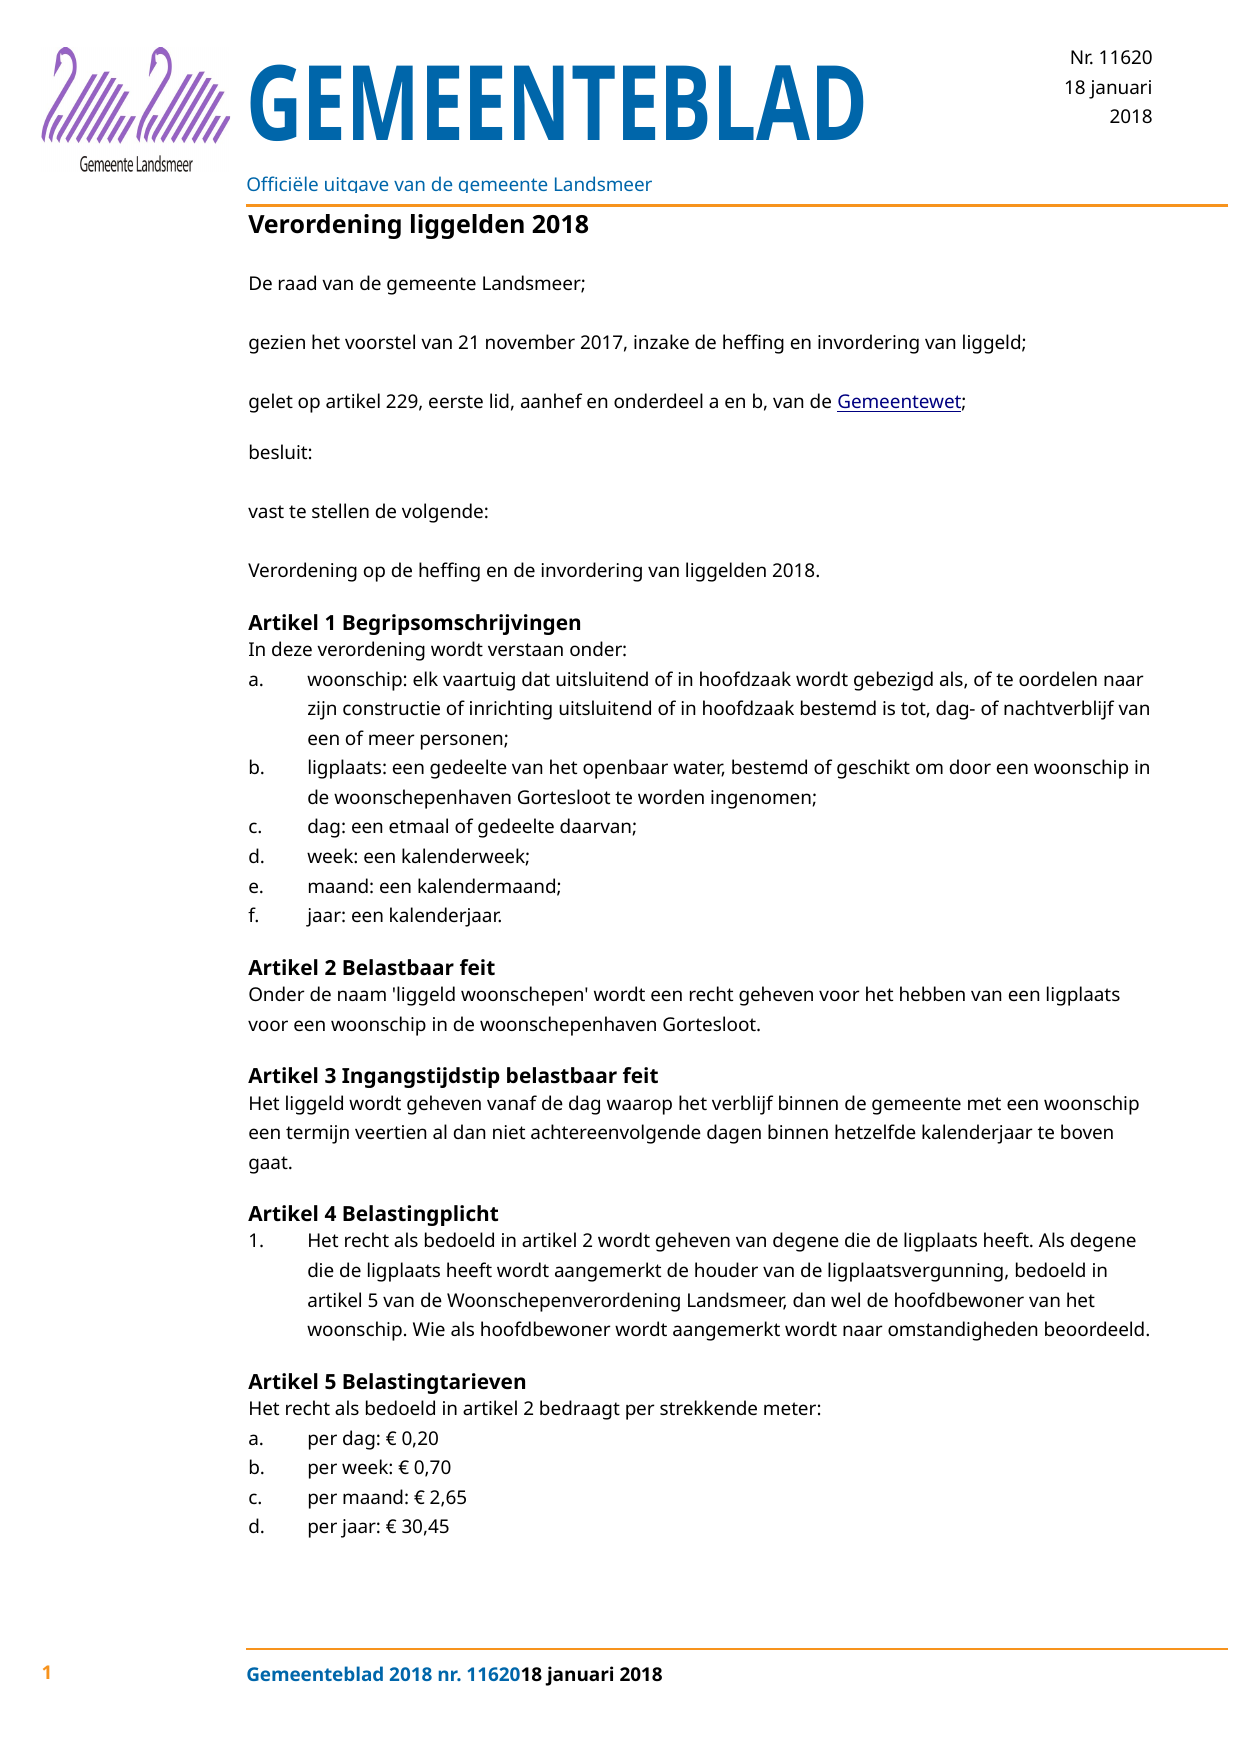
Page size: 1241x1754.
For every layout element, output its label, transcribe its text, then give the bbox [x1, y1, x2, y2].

text vast te stellen de volgende: [248, 498, 1152, 524]
text gelet op artikel 229, eerste lid, aanhef en onderdeel a en b, van de Gemeentewet; [248, 389, 1152, 414]
text Artikel 3 Ingangstijdstip belastbaar feit [248, 1061, 1152, 1090]
text Verordening op de heffing en de invordering van liggelden 2018. [248, 557, 1152, 583]
list Het recht als bedoeld in artikel 2 wordt geheven van degene die de ligplaats heeft. Als degene die de ligplaats heeft wordt aangemerkt de houder van de ligplaatsvergunning, bedoeld in artikel 5 van de Woonschepenverordening Landsmeer, dan wel de hoofdbewoner van het woonschip. Wie als hoofdbewoner wordt aangemerkt wordt naar omstandigheden beoordeeld. [248, 1228, 1152, 1342]
list jaar: een kalenderjaar. [248, 902, 1152, 928]
text Artikel 1 Begripsomschrijvingen [248, 608, 1152, 636]
list per jaar: € 30,45 [248, 1514, 1152, 1539]
text besluit: [248, 439, 1152, 465]
text Onder de naam 'liggeld woonschepen' wordt een recht geheven voor het hebben van een ligplaats voor een woonschip in de woonschepenhaven Gortesloot. [248, 981, 1152, 1037]
text gezien het voorstel van 21 november 2017, inzake de heffing en invordering van liggeld; [248, 329, 1152, 355]
list dag: een etmaal of gedeelte daarvan; [248, 814, 1152, 839]
text Het liggeld wordt geheven vanaf de dag waarop het verblijf binnen de gemeente met een woonschip een termijn veertien al dan niet achtereenvolgende dagen binnen hetzelfde kalenderjaar te boven gaat. [248, 1090, 1152, 1174]
list maand: een kalendermaand; [248, 873, 1152, 898]
list ligplaats: een gedeelte van het openbaar water, bestemd of geschikt om door een woonschip in de woonschepenhaven Gortesloot te worden ingenomen; [248, 754, 1152, 810]
text Artikel 5 Belastingtarieven [248, 1367, 1152, 1395]
list per dag: € 0,20 [248, 1425, 1152, 1451]
list week: een kalenderweek; [248, 843, 1152, 869]
text Verordening liggelden 2018 [248, 207, 1152, 241]
text Het recht als bedoeld in artikel 2 bedraagt per strekkende meter: [248, 1395, 1152, 1421]
list per week: € 0,70 [248, 1454, 1152, 1480]
list woonschip: elk vaartuig dat uitsluitend of in hoofdzaak wordt gebezigd als, of te oordelen naar zijn constructie of inrichting uitsluitend of in hoofdzaak bestemd is tot, dag- of nachtverblijf van een of meer personen; [248, 666, 1152, 751]
text In deze verordening wordt verstaan onder: [248, 636, 1152, 662]
picture [41, 47, 231, 172]
list per maand: € 2,65 [248, 1484, 1152, 1510]
text Artikel 4 Belastingplicht [248, 1199, 1152, 1228]
text Artikel 2 Belastbaar feit [248, 953, 1152, 981]
text De raad van de gemeente Landsmeer; [248, 270, 1152, 296]
